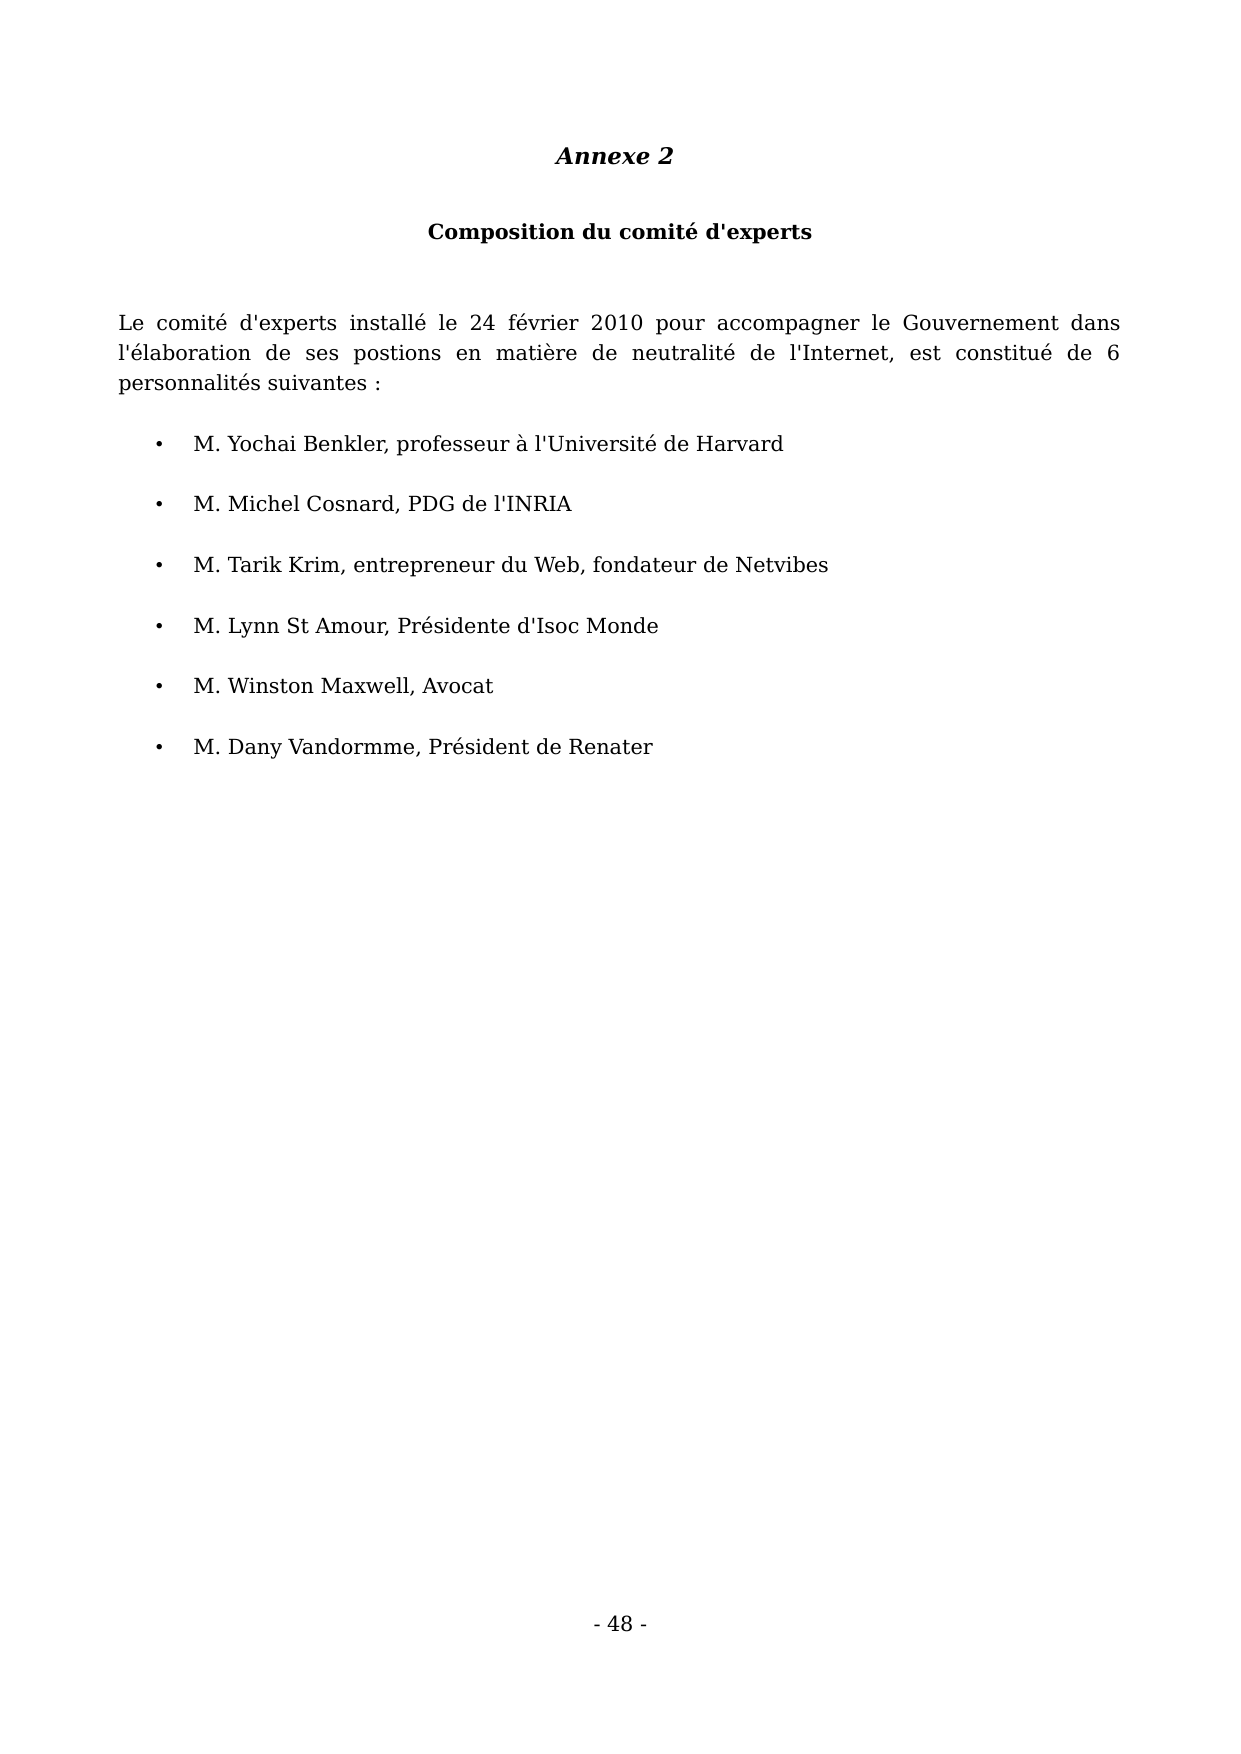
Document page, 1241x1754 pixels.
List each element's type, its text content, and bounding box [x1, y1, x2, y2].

list M. Yochai Benkler, professeur à l'Université de Harvard [156, 432, 1122, 456]
list M. Tarik Krim, entrepreneur du Web, fondateur de Netvibes [156, 553, 1122, 577]
list M. Dany Vandormme, Président de Renater [156, 735, 1122, 759]
subtitle Annexe 2 [118, 143, 1122, 170]
list M. Lynn St Amour, Présidente d'Isoc Monde [156, 614, 1122, 638]
text Le comité d'experts installé le 24 février 2010 pour accompagner le Gouvernement dans l'élaboration de ses postions en matière de neutralité de l'Internet, est constitué de 6 personnalités suivantes : [118, 311, 1122, 396]
list M. Winston Maxwell, Avocat [156, 674, 1122, 699]
text Composition du comité d'experts [118, 219, 1122, 244]
list M. Michel Cosnard, PDG de l'INRIA [156, 492, 1122, 517]
